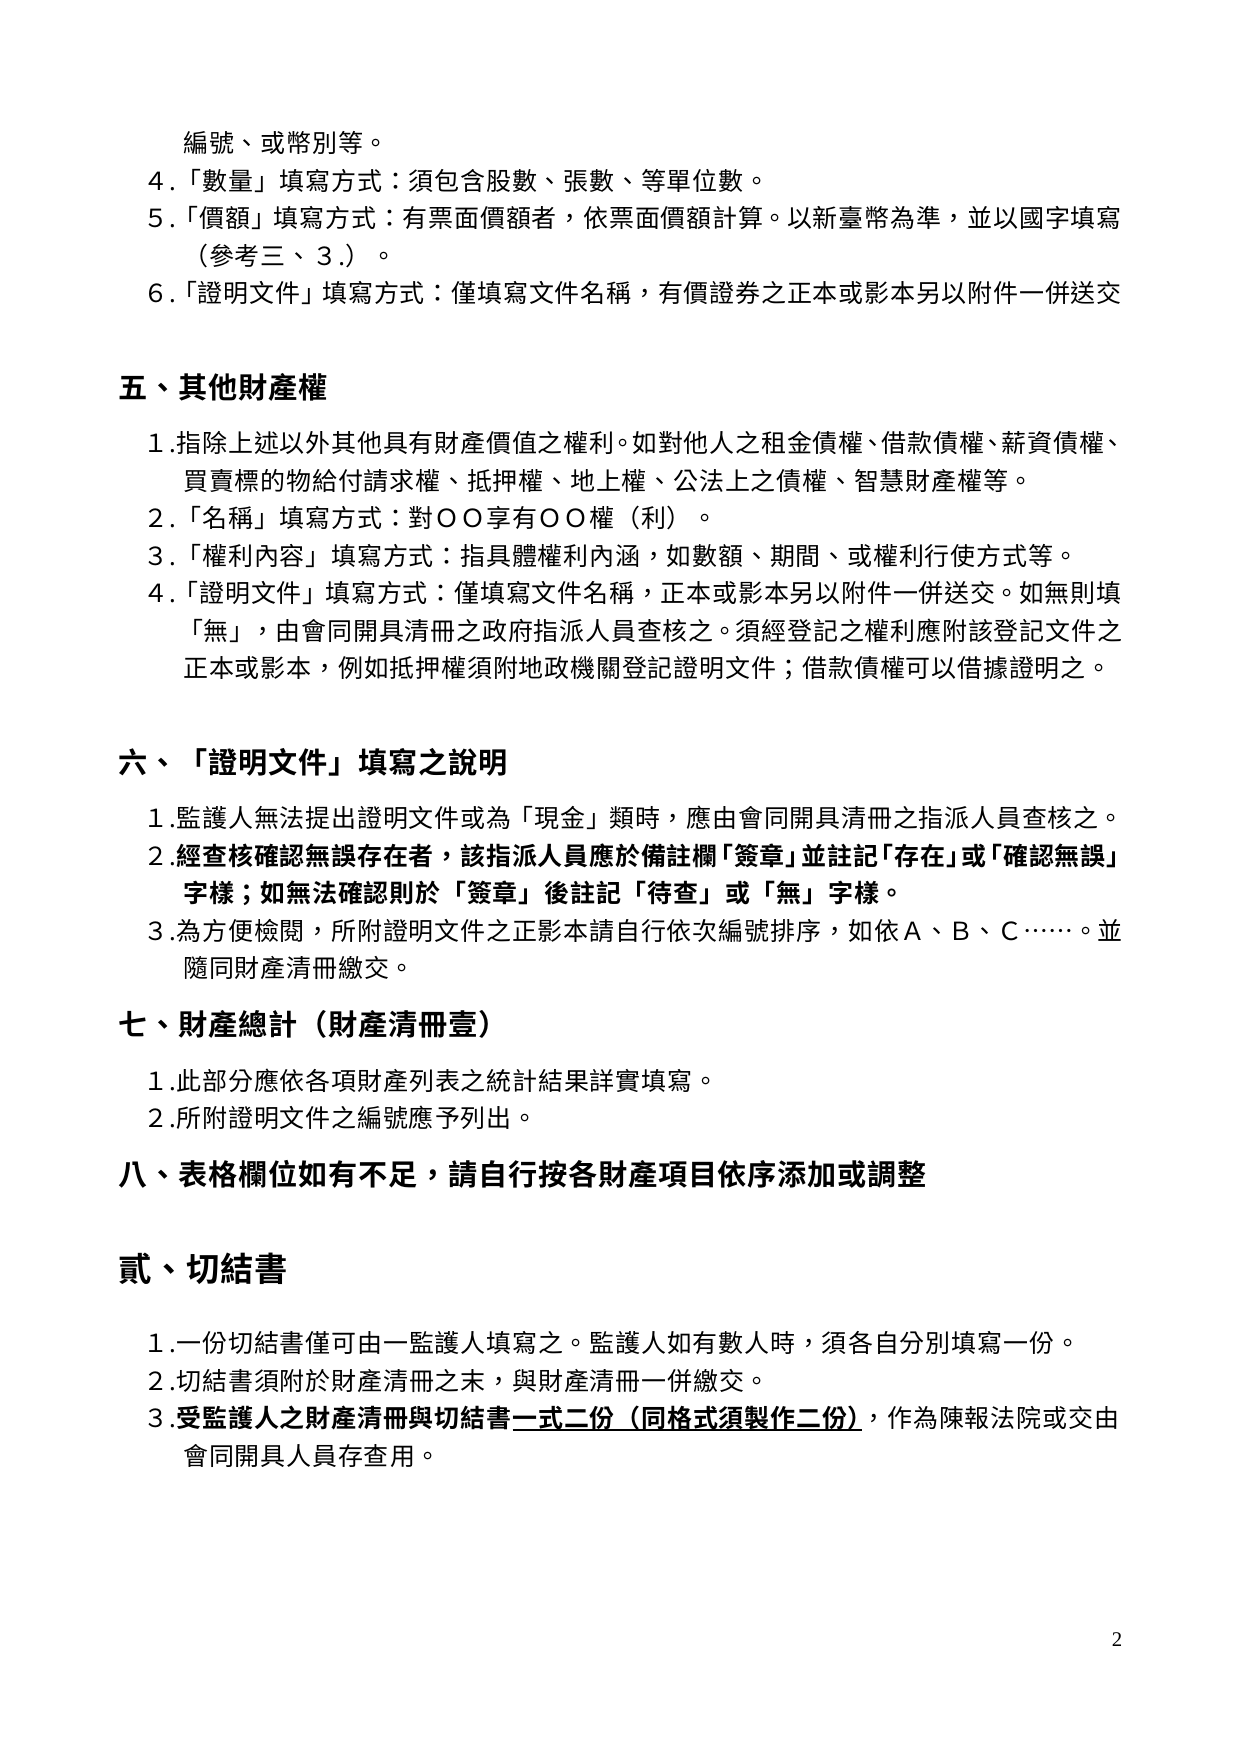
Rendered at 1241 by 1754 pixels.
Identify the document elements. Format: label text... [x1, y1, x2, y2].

text 六、「證明文件」填寫之說明 [118, 723, 1122, 798]
text ２.經查核確認無誤存在者，該指派人員應於備註欄「簽章」並註記「存在」或「確認無誤」字樣；如無法確認則於「簽章」後註記「待查」或「無」字樣。 [143, 835, 1122, 910]
text ３.為方便檢閱，所附證明文件之正影本請自行依次編號排序，如依Ａ、Ｂ、Ｃ……。並隨同財產清冊繳交。 [143, 910, 1122, 985]
text ４.「數量」填寫方式：須包含股數、張數、等單位數。 [143, 160, 1122, 198]
text ３.「權利內容」填寫方式：指具體權利內涵，如數額、期間、或權利行使方式等。 [143, 535, 1122, 573]
text １.此部分應依各項財產列表之統計結果詳實填寫。 [143, 1060, 1122, 1098]
text 五、其他財產權 [118, 348, 1122, 423]
text １.監護人無法提出證明文件或為「現金」類時，應由會同開具清冊之指派人員查核之。 [143, 798, 1122, 835]
text 七、財產總計（財產清冊壹） [118, 985, 1122, 1060]
text １.一份切結書僅可由一監護人填寫之。監護人如有數人時，須各自分別填寫一份。 [143, 1323, 1122, 1360]
text １.指除上述以外其他具有財產價值之權利。如對他人之租金債權、借款債權、薪資債權、買賣標的物給付請求權、抵押權、地上權、公法上之債權、智慧財產權等。 [143, 423, 1122, 498]
text 八、表格欄位如有不足，請自行按各財產項目依序添加或調整 [118, 1135, 1122, 1210]
text ６.「證明文件」填寫方式：僅填寫文件名稱，有價證券之正本或影本另以附件一併送交。 [143, 273, 1122, 310]
text ５.「價額」填寫方式：有票面價額者，依票面價額計算。以新臺幣為準，並以國字填寫（參考三、３.）。 [143, 198, 1122, 273]
text ２.切結書須附於財產清冊之末，與財產清冊一併繳交。 [143, 1360, 1122, 1398]
text ４.「證明文件」填寫方式：僅填寫文件名稱，正本或影本另以附件一併送交。如無則填「無」，由會同開具清冊之政府指派人員查核之。須經登記之權利應附該登記文件之正本或影本，例如抵押權須附地政機關登記證明文件；借款債權可以借據證明之。 [143, 573, 1122, 685]
text ３.「內容說明」填寫方式：如該有價證券之全名、所享有之具體或特定權利內容、代碼、編號、或幣別等。 [143, 123, 1122, 160]
text 貳、切結書 [118, 1229, 1122, 1304]
text ３.受監護人之財產清冊與切結書一式二份（同格式須製作二份），作為陳報法院或交由會同開具人員存查用。 [143, 1398, 1122, 1473]
text ２.所附證明文件之編號應予列出。 [143, 1098, 1122, 1135]
text ２.「名稱」填寫方式：對ＯＯ享有ＯＯ權（利）。 [143, 498, 1122, 535]
